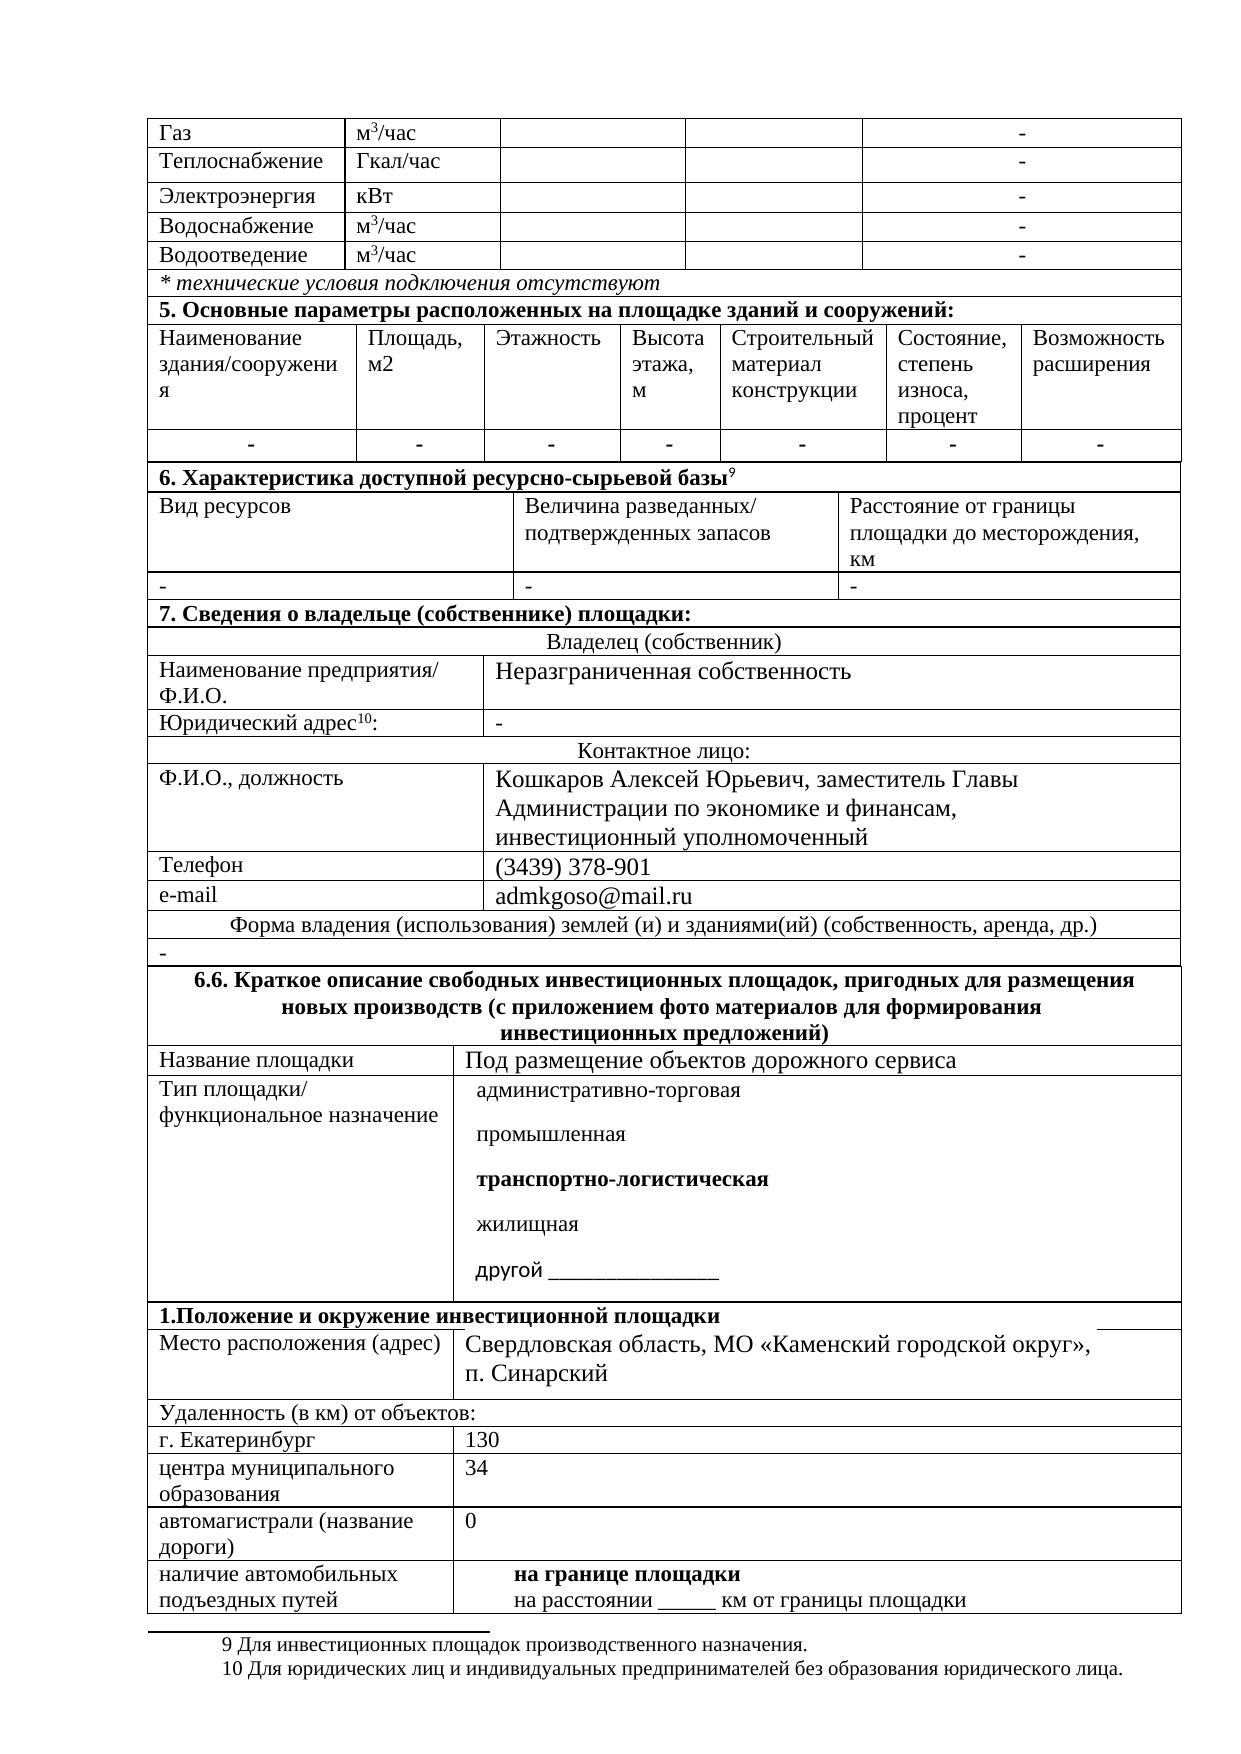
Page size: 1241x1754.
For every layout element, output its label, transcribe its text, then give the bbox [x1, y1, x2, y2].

table_cell Вид ресурсов [148, 493, 513, 571]
table_cell Теплоснабжение [148, 148, 344, 182]
table_cell 5. Основные параметры расположенных на площадке зданий и сооружений: [148, 297, 1181, 323]
table_cell e-mail [148, 881, 483, 910]
table_cell - [485, 430, 620, 461]
table_cell - [148, 939, 1180, 965]
table_cell Водоотведение [148, 242, 344, 268]
table_cell [686, 183, 862, 212]
table_cell - [357, 430, 484, 461]
table_cell 7. Сведения о владельце (собственнике) площадки: [148, 600, 1180, 626]
table_cell Юридический адрес: [148, 710, 483, 736]
table_cell Возможность расширения [1022, 325, 1181, 429]
table_cell [501, 119, 685, 147]
table_cell admkgoso@mail.ru [484, 881, 1180, 910]
table_cell [686, 242, 862, 268]
table_cell Название площадки [148, 1046, 453, 1075]
table_header 6. Характеристика доступной ресурсно-сырьевой базы [148, 463, 1180, 491]
table_cell Место расположения (адрес) [148, 1330, 453, 1399]
table_cell Тип площадки/ функциональное назначение [148, 1076, 453, 1301]
table_cell - [721, 430, 886, 461]
table_cell на границе площадки на расстоянии _____ км от границы площадки [454, 1561, 1181, 1613]
table_cell Расстояние от границы площадки до месторождения, км [839, 493, 1180, 571]
table_cell - [839, 573, 1180, 599]
table_cell Под размещение объектов дорожного сервиса [454, 1046, 1181, 1075]
table_cell автомагистрали (название дороги) [148, 1508, 453, 1559]
table_cell наличие автомобильных подъездных путей [148, 1561, 453, 1613]
table_cell [686, 119, 862, 147]
table_cell [501, 213, 685, 241]
table_cell Этажность [485, 325, 620, 429]
table_cell [686, 213, 862, 241]
table_header 6.6. Краткое описание свободных инвестиционных площадок, пригодных для размещения новых производств (с приложением фото материалов для формирования инвестиционных предложений) [148, 967, 1181, 1045]
table_cell - [1022, 430, 1181, 461]
table_cell Свердловская область, МО «Каменский городской округ», п. Синарский [454, 1330, 1181, 1399]
table_cell Высота этажа, м [621, 325, 720, 429]
table_cell - [484, 710, 1180, 736]
table_cell - [514, 573, 838, 599]
table_cell - [887, 430, 1021, 461]
table_cell 34 [454, 1454, 1181, 1506]
table_cell м3/час [346, 213, 500, 241]
table_cell - [863, 213, 1181, 241]
table_cell Водоснабжение [148, 213, 344, 241]
table_cell [501, 183, 685, 212]
table_cell Удаленность (в км) от объектов: [148, 1400, 1181, 1426]
table_cell Величина разведанных/ подтвержденных запасов [514, 493, 838, 571]
table_cell - [863, 148, 1181, 182]
table_cell административно-торговая промышленная транспортно-логистическая жилищная другой _______________ [454, 1076, 1181, 1301]
table_cell м3/час [346, 242, 500, 268]
table_cell [501, 242, 685, 268]
table_cell Контактное лицо: [148, 737, 1180, 763]
table_cell Состояние, степень износа, процент [887, 325, 1021, 429]
table_cell - [863, 242, 1181, 268]
table_cell г. Екатеринбург [148, 1427, 453, 1453]
table_cell Неразграниченная собственность [484, 656, 1180, 708]
table_cell Газ [148, 119, 344, 147]
table_cell центра муниципального образования [148, 1454, 453, 1506]
table_cell Площадь, м2 [357, 325, 484, 429]
table_cell [686, 148, 862, 182]
table_cell - [621, 430, 720, 461]
table_cell Наименование здания/сооружения [148, 325, 356, 429]
table_cell м3/час [346, 119, 500, 147]
table_cell Гкал/час [346, 148, 500, 182]
table_cell Кошкаров Алексей Юрьевич, заместитель Главы Администрации по экономике и финансам, инвестиционный уполномоченный [484, 764, 1180, 851]
table_cell - [863, 183, 1181, 212]
table_cell 130 [454, 1427, 1181, 1453]
table_cell - [148, 573, 513, 599]
table_cell Строительный материал конструкции [721, 325, 886, 429]
table_cell Ф.И.О., должность [148, 764, 483, 851]
table_cell кВт [346, 183, 500, 212]
table_cell * технические условия подключения отсутствуют [148, 270, 1181, 296]
table_cell (3439) 378-901 [484, 852, 1180, 880]
table_cell Телефон [148, 852, 483, 880]
table_cell 1.Положение и окружение инвестиционной площадки [148, 1303, 1181, 1328]
table_cell - [863, 119, 1181, 147]
table_cell Наименование предприятия/ Ф.И.О. [148, 656, 483, 708]
table_cell - [148, 430, 356, 461]
table_cell [501, 148, 685, 182]
table_cell Электроэнергия [148, 183, 344, 212]
table_cell Форма владения (использования) землей (и) и зданиями(ий) (собственность, аренда, др.) [148, 911, 1180, 937]
table_cell 0 [454, 1508, 1181, 1559]
table_header Владелец (собственник) [148, 628, 1180, 655]
